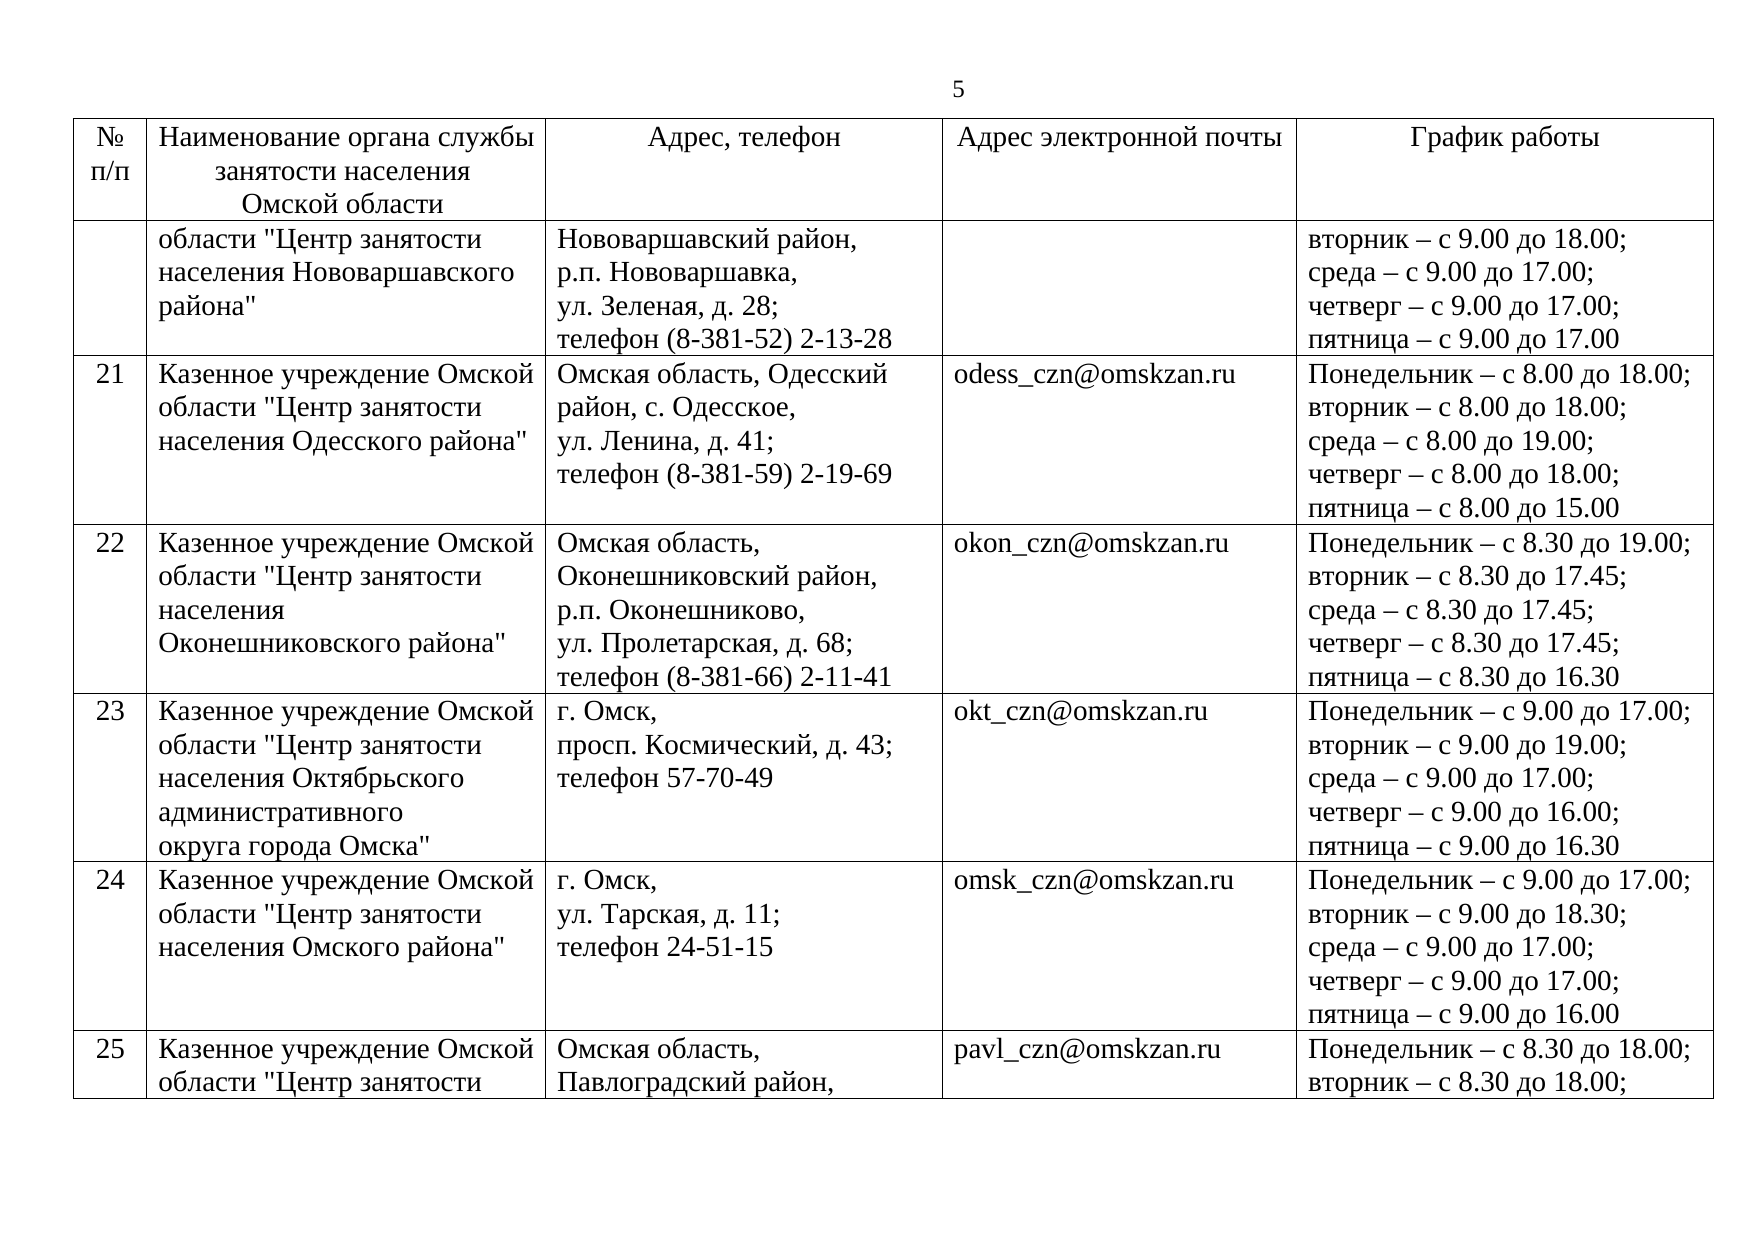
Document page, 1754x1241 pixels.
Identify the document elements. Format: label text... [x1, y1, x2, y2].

table_cell okon_czn@omskzan.ru [943, 525, 1296, 692]
table_cell г. Омск, ул. Тарская, д. 11; телефон 24-51-15 [546, 862, 942, 1030]
table_cell Понедельник – с 9.00 до 17.00; вторник – с 9.00 до 19.00; среда – с 9.00 до 17.00; четверг – с 9.00 до 16.00; пятница – с 9.00 до 16.30 [1297, 694, 1713, 861]
table_cell odess_czn@omskzan.ru [943, 356, 1296, 524]
table_cell Казенное учреждение Омской области "Центр занятости населения Омского района" [147, 862, 545, 1030]
table_cell Казенное учреждение Омской области "Центр занятости населения Одесского района" [147, 356, 545, 524]
table_cell Омская область, Павлоградский район, [546, 1031, 942, 1098]
table_cell Омская область, Одесский район, с. Одесское, ул. Ленина, д. 41; телефон (8-381-59) 2-19-69 [546, 356, 942, 524]
table_header Адрес, телефон [546, 119, 942, 220]
table_cell omsk_czn@omskzan.ru [943, 862, 1296, 1030]
table_cell Казенное учреждение Омской области "Центр занятости населения Оконешниковского района" [147, 525, 545, 692]
table_cell Нововаршавский район, р.п. Нововаршавка, ул. Зеленая, д. 28; телефон (8-381-52) 2-13-28 [546, 221, 942, 355]
table_cell области "Центр занятости населения Нововаршавского района" [147, 221, 545, 355]
table_cell Омская область, Оконешниковский район, р.п. Оконешниково, ул. Пролетарская, д. 68; телефон (8-381-66) 2-11-41 [546, 525, 942, 692]
table_header Адрес электронной почты [943, 119, 1296, 220]
table_cell pavl_czn@omskzan.ru [943, 1031, 1296, 1098]
table_header Наименование органа службы занятости населения Омской области [147, 119, 545, 220]
table_cell г. Омск, просп. Космический, д. 43; телефон 57-70-49 [546, 694, 942, 861]
table_header График работы [1297, 119, 1713, 220]
table_header № п/п [74, 119, 146, 220]
table_cell 24 [74, 862, 146, 1030]
table_cell 22 [74, 525, 146, 692]
table_cell [943, 221, 1296, 355]
table_cell Понедельник – с 8.00 до 18.00; вторник – с 8.00 до 18.00; среда – с 8.00 до 19.00; четверг – с 8.00 до 18.00; пятница – с 8.00 до 15.00 [1297, 356, 1713, 524]
table_cell Понедельник – с 9.00 до 17.00; вторник – с 9.00 до 18.30; среда – с 9.00 до 17.00; четверг – с 9.00 до 17.00; пятница – с 9.00 до 16.00 [1297, 862, 1713, 1030]
table_cell 23 [74, 694, 146, 861]
table_cell [74, 221, 146, 355]
table_cell 25 [74, 1031, 146, 1098]
table_cell okt_czn@omskzan.ru [943, 694, 1296, 861]
table_cell 21 [74, 356, 146, 524]
table_cell Казенное учреждение Омской области "Центр занятости [147, 1031, 545, 1098]
table_cell вторник – с 9.00 до 18.00; среда – с 9.00 до 17.00; четверг – с 9.00 до 17.00; пятница – с 9.00 до 17.00 [1297, 221, 1713, 355]
table_cell Понедельник – с 8.30 до 18.00; вторник – с 8.30 до 18.00; [1297, 1031, 1713, 1098]
table_cell Казенное учреждение Омской области "Центр занятости населения Октябрьского административного округа города Омска" [147, 694, 545, 861]
table_cell Понедельник – с 8.30 до 19.00; вторник – с 8.30 до 17.45; среда – с 8.30 до 17.45; четверг – с 8.30 до 17.45; пятница – с 8.30 до 16.30 [1297, 525, 1713, 692]
